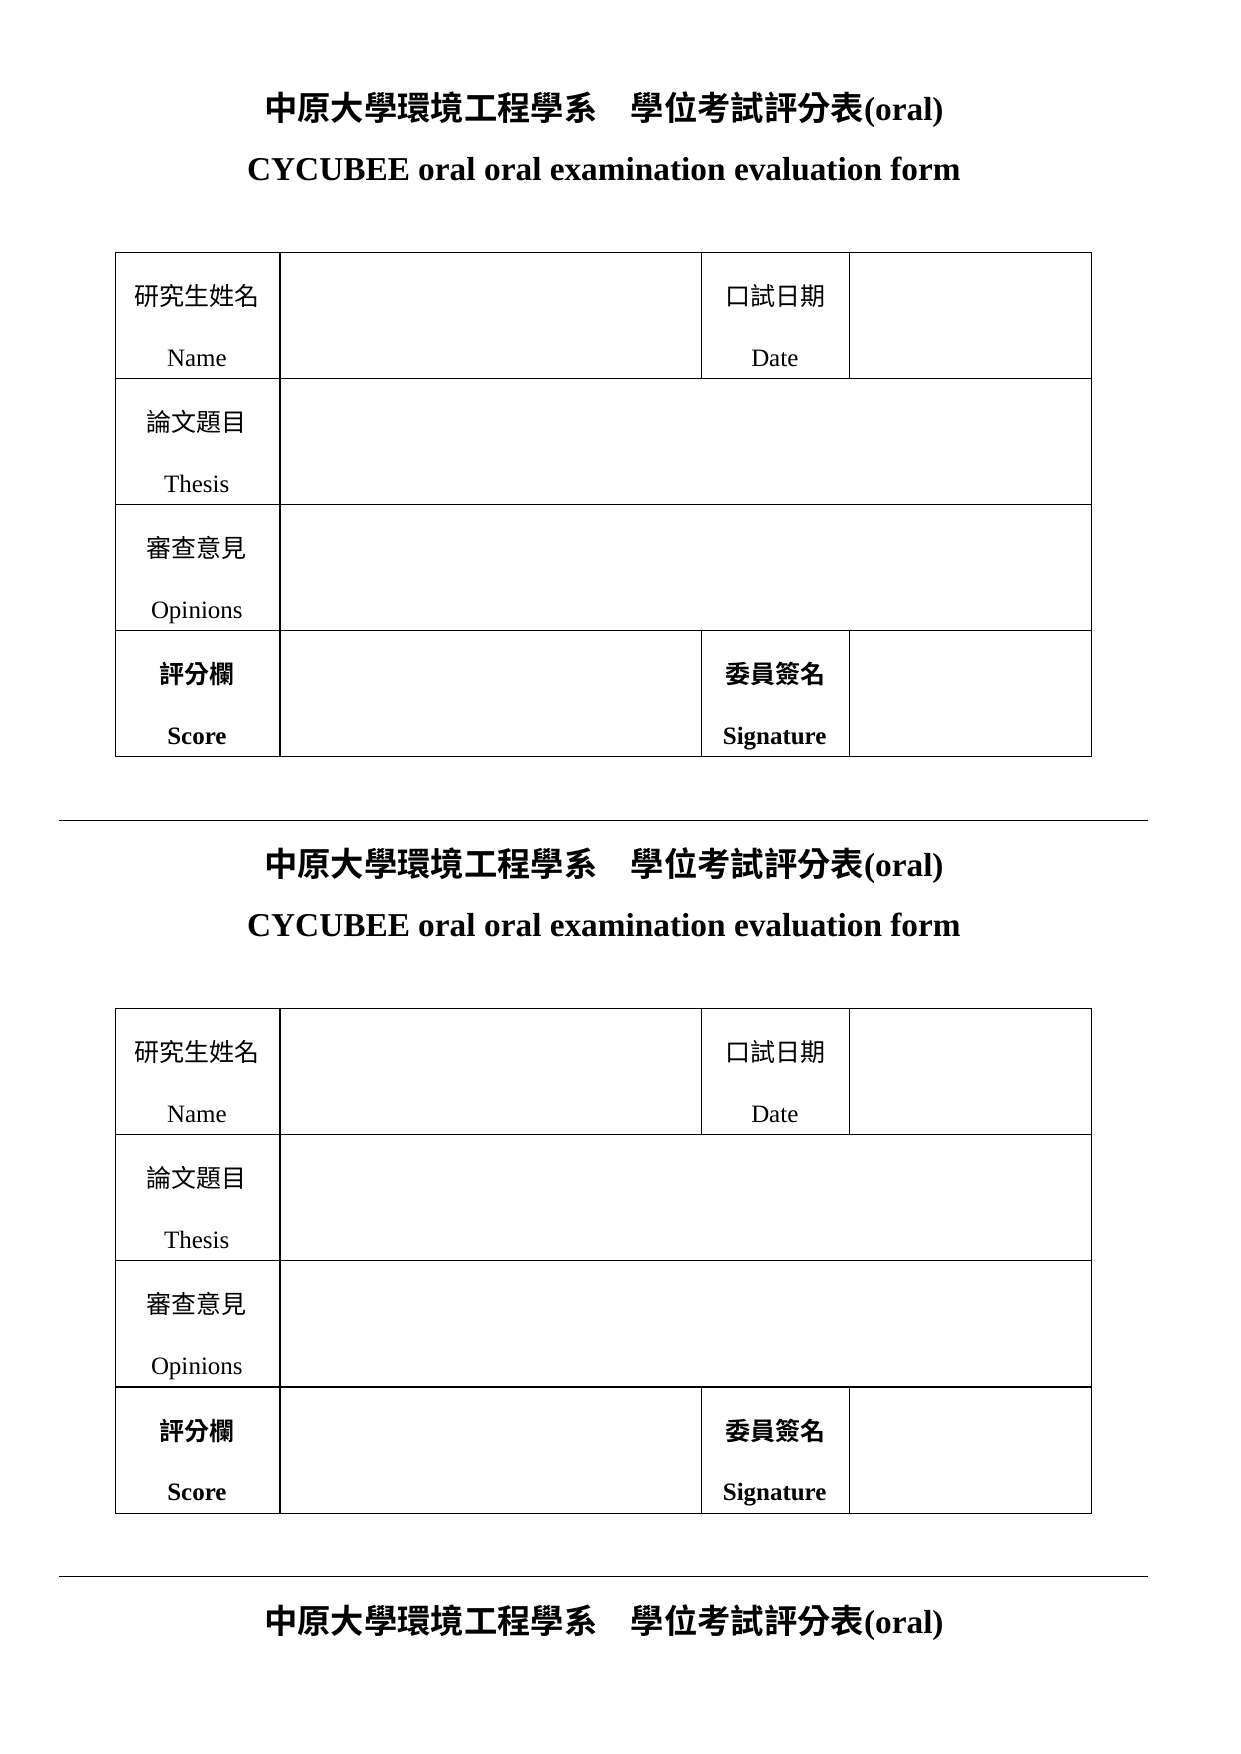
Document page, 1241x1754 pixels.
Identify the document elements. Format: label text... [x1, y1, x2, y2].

table_cell [281, 1388, 701, 1512]
table_cell 評分欄 Score [116, 631, 279, 756]
table_cell [281, 379, 1091, 504]
table_cell 評分欄 Score [116, 1388, 279, 1512]
table_cell [850, 631, 1091, 756]
table_header 口試日期 Date [702, 253, 849, 378]
table_cell [281, 505, 1091, 630]
table_header 研究生姓名 Name [116, 253, 279, 378]
table_header [850, 253, 1091, 378]
table_cell [281, 1135, 1091, 1260]
table_cell 委員簽名 Signature [702, 631, 849, 756]
table_cell [850, 1388, 1091, 1512]
table_cell 審查意見 Opinions [116, 505, 279, 630]
table_header [281, 1009, 701, 1134]
table_cell 論文題目 Thesis [116, 1135, 279, 1260]
table_cell 論文題目 Thesis [116, 379, 279, 504]
table_header 中原大學環境工程學系 學位考試評分表(oral) CYCUBEE oral oral examination evaluation form [59, 65, 1148, 820]
table_cell 審查意見 Opinions [116, 1261, 279, 1386]
table_cell 委員簽名 Signature [702, 1388, 849, 1512]
table_cell 中原大學環境工程學系 學位考試評分表(oral) CYCUBEE oral oral examination evaluation form [59, 821, 1148, 1576]
table_cell [281, 1261, 1091, 1386]
table_header [850, 1009, 1091, 1134]
table_header 口試日期 Date [702, 1009, 849, 1134]
table_header 研究生姓名 Name [116, 1009, 279, 1134]
table_cell 中原大學環境工程學系 學位考試評分表(oral) [59, 1577, 1148, 1689]
table_cell [281, 631, 701, 756]
table_header [281, 253, 701, 378]
